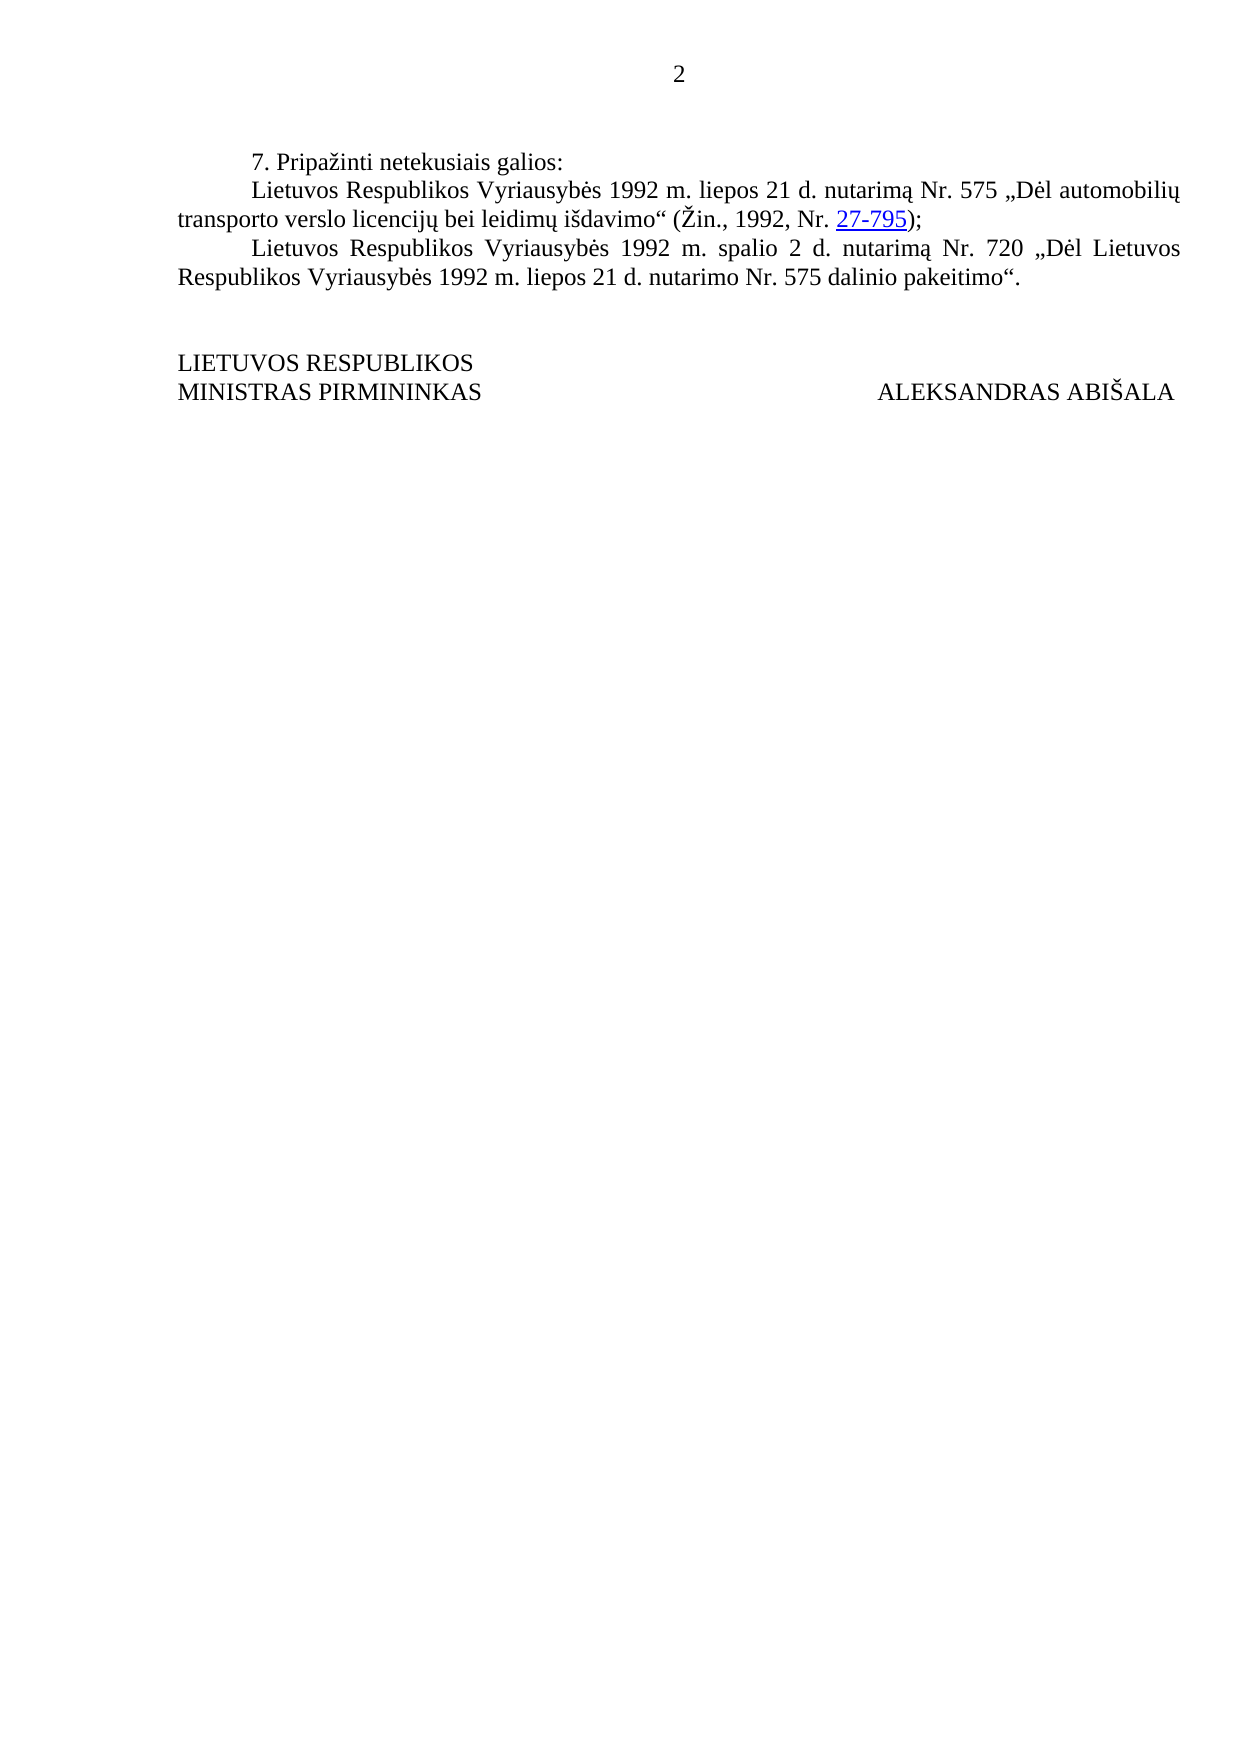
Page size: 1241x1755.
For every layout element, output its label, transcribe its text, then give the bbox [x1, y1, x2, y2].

text MINISTRAS PIRMININKAS ALEKSANDRAS ABIŠALA [177, 377, 1181, 406]
text LIETUVOS RESPUBLIKOS [177, 348, 1181, 377]
text Lietuvos Respublikos Vyriausybės 1992 m. spalio 2 d. nutarimą Nr. 720 „Dėl Lietuvos Respublikos Vyriausybės 1992 m. liepos 21 d. nutarimo Nr. 575 dalinio pakeitimo“. [177, 233, 1181, 291]
text 7. Pripažinti netekusiais galios: [177, 147, 1181, 176]
text Lietuvos Respublikos Vyriausybės 1992 m. liepos 21 d. nutarimą Nr. 575 „Dėl automobilių transporto verslo licencijų bei leidimų išdavimo“ (Žin., 1992, Nr. 27-795); [177, 176, 1181, 233]
